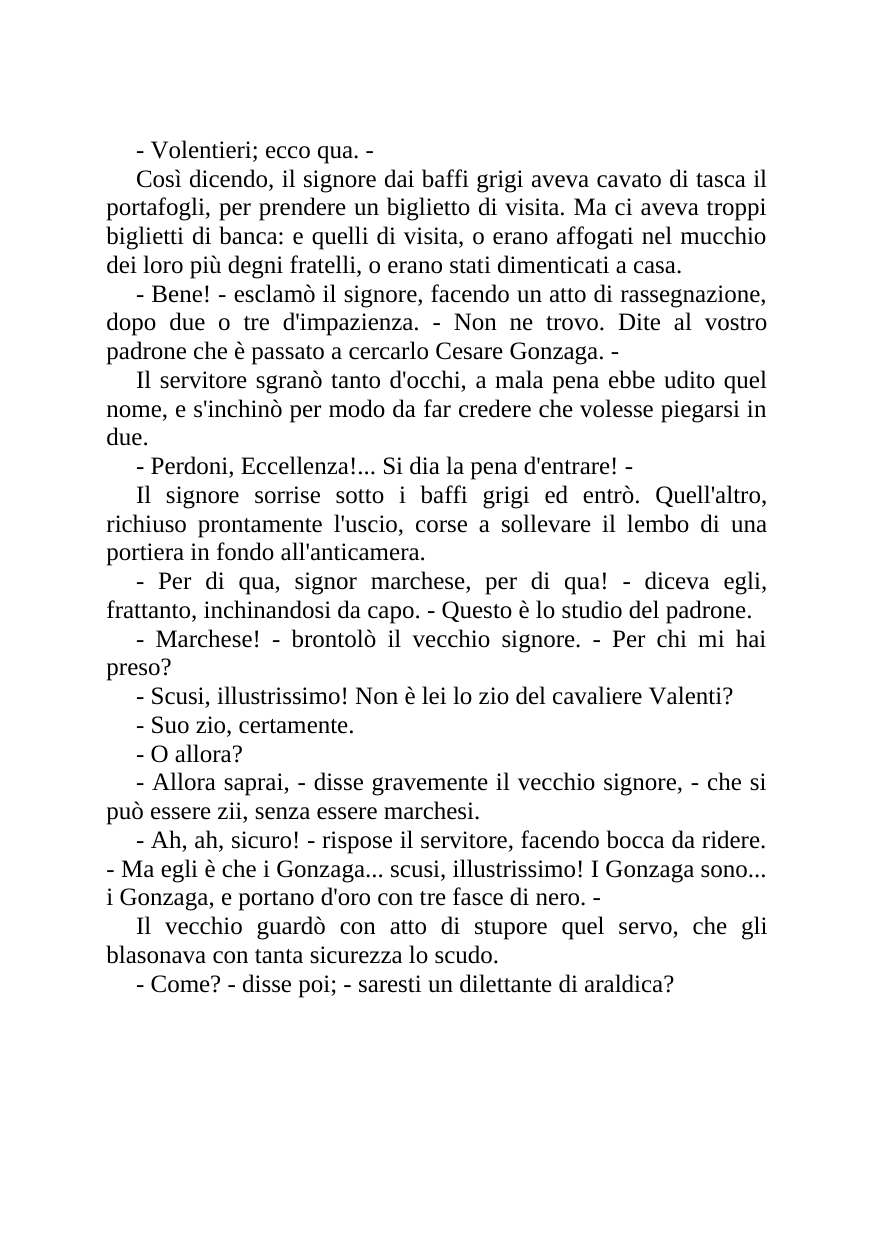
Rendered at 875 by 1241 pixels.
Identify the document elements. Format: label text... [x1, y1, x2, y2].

text Il vecchio guardò con atto di stupore quel servo, che gli blasonava con tanta sicurezza lo scudo. [106, 911, 768, 969]
text - Marchese! - brontolò il vecchio signore. - Per chi mi hai preso? [106, 624, 768, 681]
text Così dicendo, il signore dai baffi grigi aveva cavato di tasca il portafogli, per prendere un biglietto di visita. Ma ci aveva troppi biglietti di banca: e quelli di visita, o erano affogati nel mucchio dei loro più degni fratelli, o erano stati dimenticati a casa. [106, 164, 768, 279]
text - Come? - disse poi; - saresti un dilettante di araldica? [106, 969, 768, 997]
text - Volentieri; ecco qua. - [106, 135, 768, 164]
text Il signore sorrise sotto i baffi grigi ed entrò. Quell'altro, richiuso prontamente l'uscio, corse a sollevare il lembo di una portiera in fondo all'anticamera. [106, 480, 768, 566]
text - Allora saprai, - disse gravemente il vecchio signore, - che si può essere zii, senza essere marchesi. [106, 767, 768, 825]
text - Bene! - esclamò il signore, facendo un atto di rassegnazione, dopo due o tre d'impazienza. - Non ne trovo. Dite al vostro padrone che è passato a cercarlo Cesare Gonzaga. - [106, 279, 768, 365]
text - Perdoni, Eccellenza!... Si dia la pena d'entrare! - [106, 451, 768, 480]
text Il servitore sgranò tanto d'occhi, a mala pena ebbe udito quel nome, e s'inchinò per modo da far credere che volesse piegarsi in due. [106, 365, 768, 451]
text - O allora? [106, 739, 768, 767]
text - Scusi, illustrissimo! Non è lei lo zio del cavaliere Valenti? [106, 681, 768, 710]
text - Ah, ah, sicuro! - rispose il servitore, facendo bocca da ridere. - Ma egli è che i Gonzaga... scusi, illustrissimo! I Gonzaga sono... i Gonzaga, e portano d'oro con tre fasce di nero. - [106, 825, 768, 911]
text - Per di qua, signor marchese, per di qua! - diceva egli, frattanto, inchinandosi da capo. - Questo è lo studio del padrone. [106, 566, 768, 624]
text - Suo zio, certamente. [106, 710, 768, 739]
